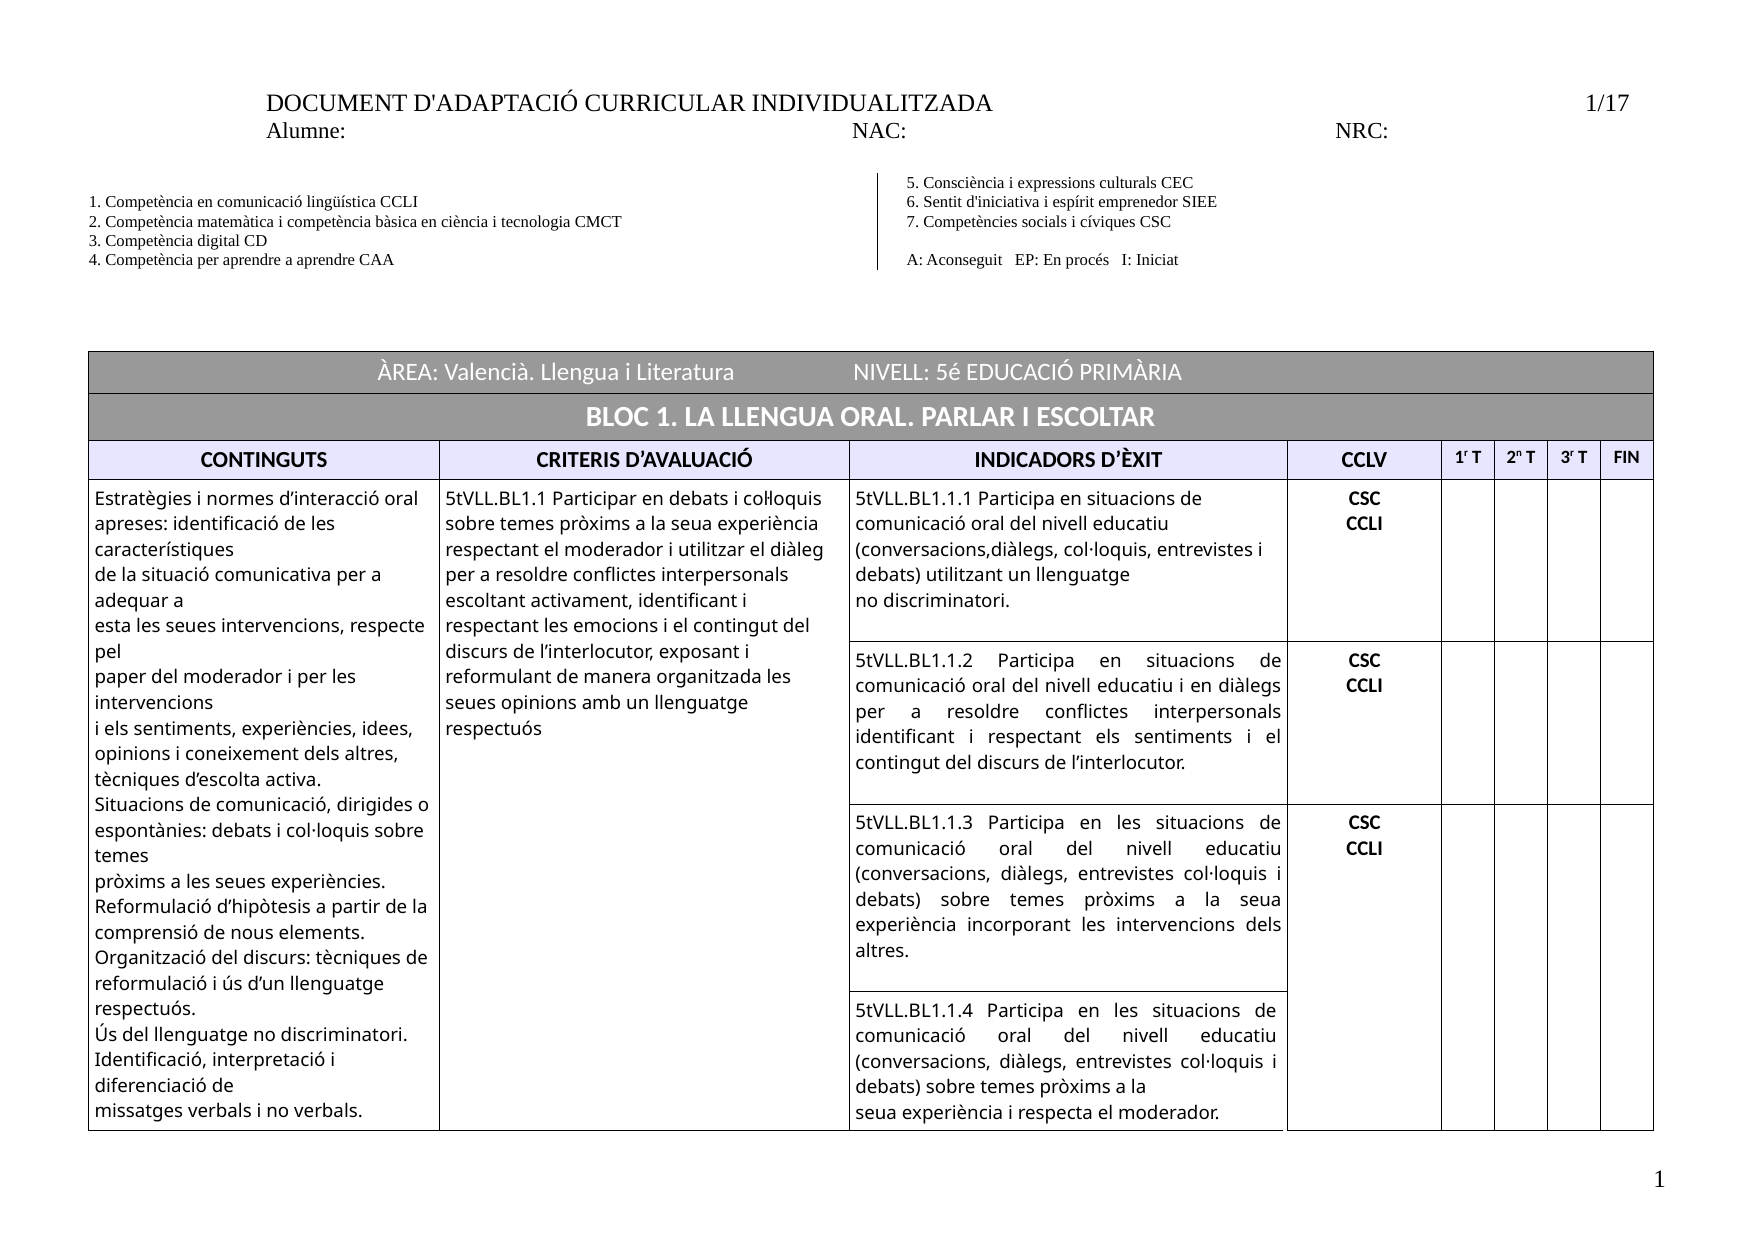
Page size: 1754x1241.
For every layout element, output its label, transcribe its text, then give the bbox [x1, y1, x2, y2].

table_cell CSC CCLI [1288, 805, 1441, 1130]
table_cell CSC CCLI [1288, 480, 1441, 641]
text 2. Competència matemàtica i competència bàsica en ciència i tecnologia CMCT [88, 211, 847, 231]
table_cell [1601, 805, 1653, 1130]
text 6. Sentit d'iniciativa i espírit emprenedor SIEE [906, 192, 1665, 211]
table_cell [1283, 992, 1287, 1130]
table_cell 5tVLL.BL1.1.2 Participa en situacions de comunicació oral del nivell educatiu i en diàlegs per a resoldre conflictes interpersonals identificant i respectant els sentiments i el contingut del discurs de l’interlocutor. [850, 642, 1287, 803]
table_cell [1442, 805, 1494, 1130]
table_cell INDICADORS D’ÈXIT [850, 441, 1287, 479]
table_cell 5tVLL.BL1.1.4 Participa en les situacions de comunicació oral del nivell educatiu (conversacions, diàlegs, entrevistes col·loquis i debats) sobre temes pròxims a la seua experiència i respecta el moderador. [850, 992, 1283, 1130]
table_cell [1601, 642, 1653, 803]
table_cell [1495, 480, 1547, 641]
table_cell CSC CCLI [1288, 642, 1441, 803]
table_cell [1442, 642, 1494, 803]
table_cell [1548, 642, 1600, 803]
table_cell [1495, 642, 1547, 803]
table_cell 5tVLL.BL1.1 Participar en debats i col·loquis sobre temes pròxims a la seua experiència respectant el moderador i utilitzar el diàleg per a resoldre conflictes interpersonals escoltant activament, identificant i respectant les emocions i el contingut del discurs de l’interlocutor, exposant i reformulant de manera organitzada les seues opinions amb un llenguatge respectuós [440, 480, 849, 1130]
table_cell [1548, 805, 1600, 1130]
table_cell 2n T [1495, 441, 1547, 479]
text 4. Competència per aprendre a aprendre CAA [88, 250, 847, 269]
table_cell BLOC 1. LA LLENGUA ORAL. PARLAR I ESCOLTAR [89, 394, 1653, 440]
table_cell FIN [1601, 441, 1653, 479]
table_cell 5tVLL.BL1.1.1 Participa en situacions de comunicació oral del nivell educatiu (conversacions,diàlegs, col·loquis, entrevistes i debats) utilitzant un llenguatge no discriminatori. [850, 480, 1287, 641]
text 5. Consciència i expressions culturals CEC [906, 173, 1665, 192]
table_cell Estratègies i normes d’interacció oral apreses: identificació de les característiques de la situació comunicativa per a adequar a esta les seues intervencions, respecte pel paper del moderador i per les intervencions i els sentiments, experiències, idees, opinions i coneixement dels altres, tècniques d’escolta activa. Situacions de comunicació, dirigides o espontànies: debats i col·loquis sobre temes pròxims a les seues experiències. Reformulació d’hipòtesis a partir de la comprensió de nous elements. Organització del discurs: tècniques de reformulació i ús d’un llenguatge respectuós. Ús del llenguatge no discriminatori. Identificació, interpretació i diferenciació de missatges verbals i no verbals. [89, 480, 439, 1130]
text A: Aconseguit EP: En procés I: Iniciat [906, 250, 1665, 269]
table_cell [1601, 480, 1653, 641]
table_cell [1442, 480, 1494, 641]
text 1. Competència en comunicació lingüística CCLI [88, 192, 847, 211]
table_cell 3r T [1548, 441, 1600, 479]
table_cell 5tVLL.BL1.1.3 Participa en les situacions de comunicació oral del nivell educatiu (conversacions, diàlegs, entrevistes col·loquis i debats) sobre temes pròxims a la seua experiència incorporant les intervencions dels altres. [850, 805, 1287, 991]
table_cell [1548, 480, 1600, 641]
table_cell CCLV [1288, 441, 1441, 479]
text 7. Competències socials i cíviques CSC [906, 211, 1665, 231]
table_cell 1r T [1442, 441, 1494, 479]
table_header ÀREA: Valencià. Llengua i Literatura NIVELL: 5é EDUCACIÓ PRIMÀRIA [89, 352, 1653, 393]
table_cell [1495, 805, 1547, 1130]
table_cell CRITERIS D’AVALUACIÓ [440, 441, 849, 479]
table_cell CONTINGUTS [89, 441, 439, 479]
text 3. Competència digital CD [88, 231, 847, 250]
